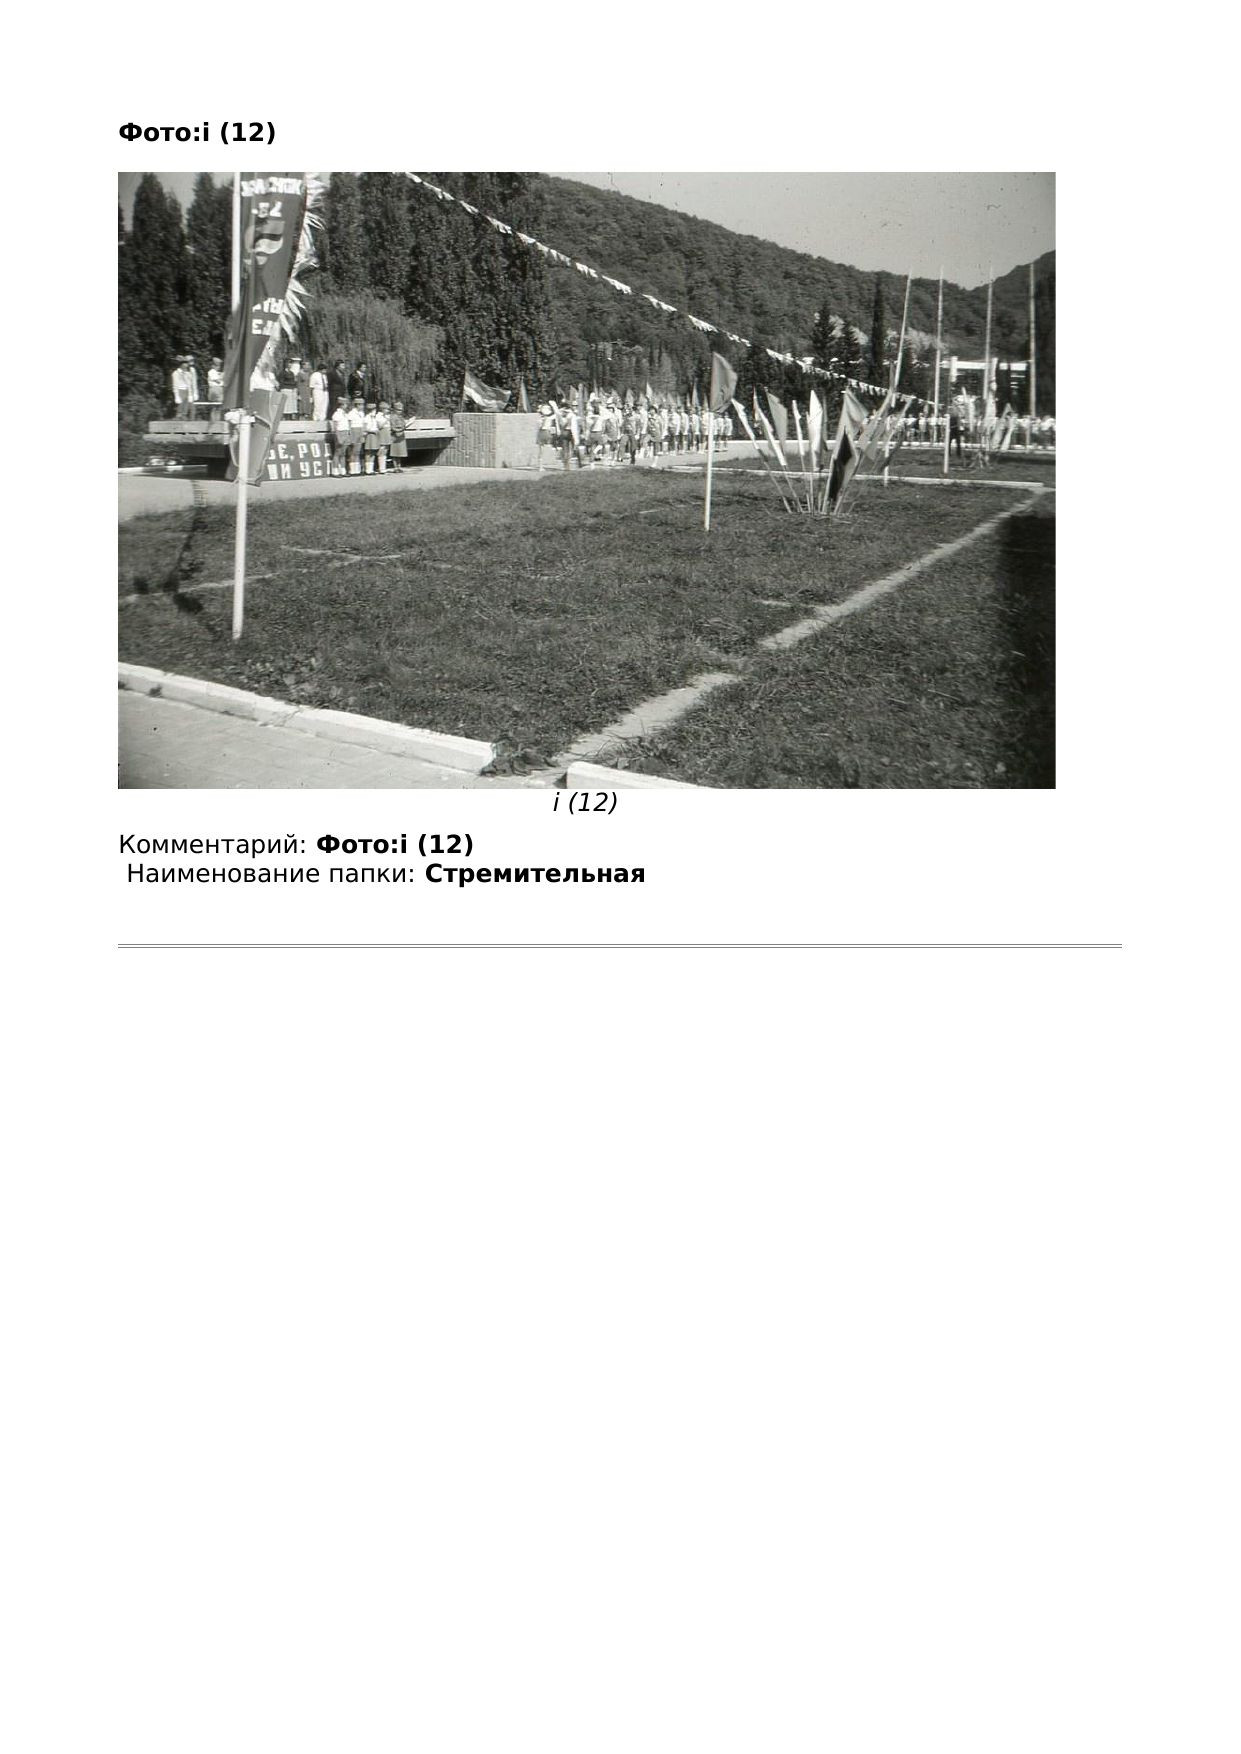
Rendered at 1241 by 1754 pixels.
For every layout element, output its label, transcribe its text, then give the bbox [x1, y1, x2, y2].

picture [118, 172, 1056, 789]
text Комментарий: Фото:i (12) Наименование папки: Стремительная [118, 830, 1122, 917]
text i (12) [118, 789, 1056, 817]
subtitle Фото:i (12) [118, 118, 1122, 147]
